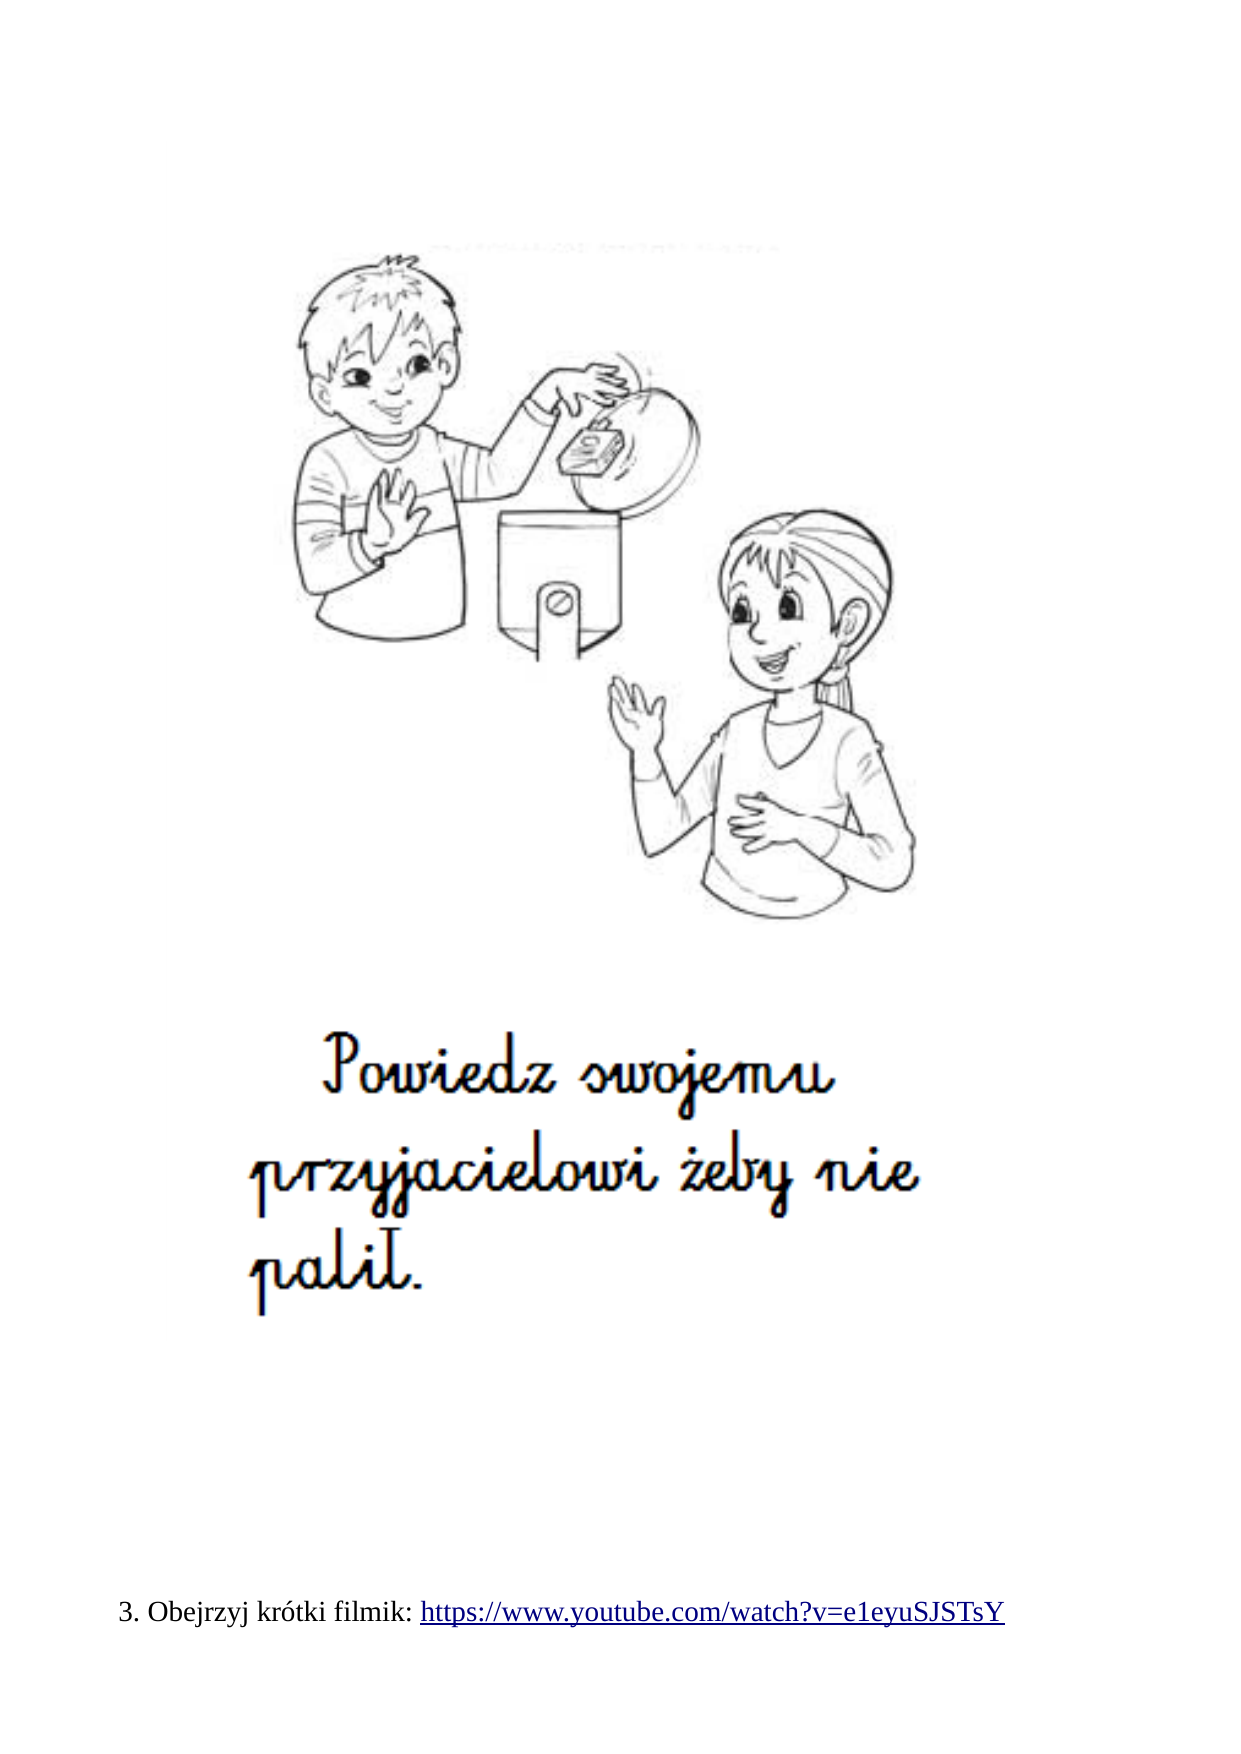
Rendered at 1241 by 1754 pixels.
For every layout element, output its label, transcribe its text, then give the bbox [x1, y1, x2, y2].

picture [165, 141, 1066, 1341]
text 3. Obejrzyj krótki filmik: https://www.youtube.com/watch?v=e1eyuSJSTsY [118, 1594, 1122, 1627]
